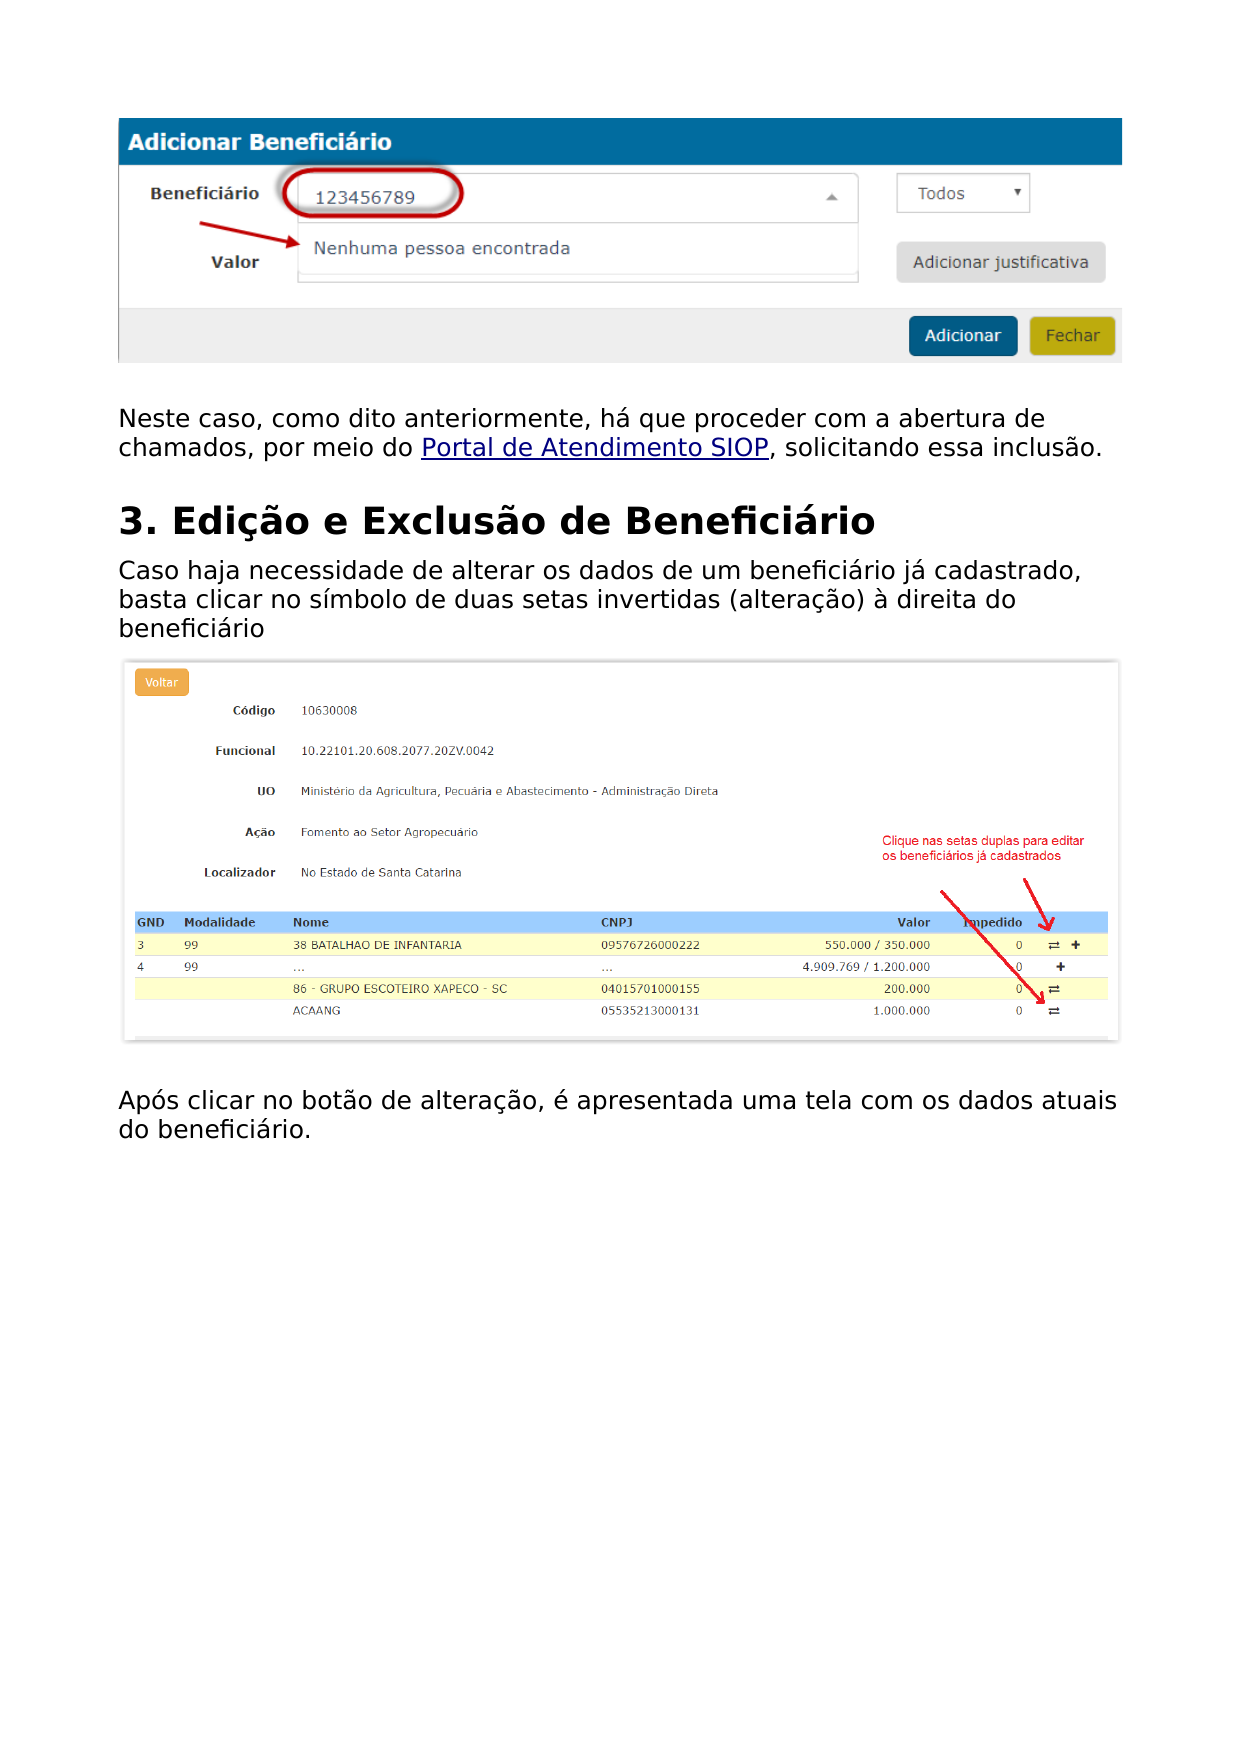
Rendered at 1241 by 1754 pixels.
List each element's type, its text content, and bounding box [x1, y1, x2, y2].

picture [361, 133, 391, 149]
text Neste caso, como dito anteriormente, há que proceder com a abertura de chamados, por meio do Portal de Atendimento SIOP, solicitando essa inclusão. [118, 404, 1122, 462]
picture [188, 138, 229, 149]
picture [118, 656, 1123, 1045]
subtitle 3. Edição e Exclusão de Beneficiário [118, 500, 1122, 544]
picture [327, 132, 358, 149]
picture [250, 133, 323, 149]
picture [232, 138, 241, 149]
text Após clicar no botão de alteração, é apresentada uma tela com os dados atuais do beneficiário. [118, 1086, 1122, 1144]
picture [168, 133, 185, 149]
picture [118, 118, 1123, 363]
picture [129, 133, 159, 149]
text Caso haja necessidade de alterar os dados de um beneficiário já cadastrado, basta clicar no símbolo de duas setas invertidas (alteração) à direita do beneficiário [118, 556, 1122, 644]
